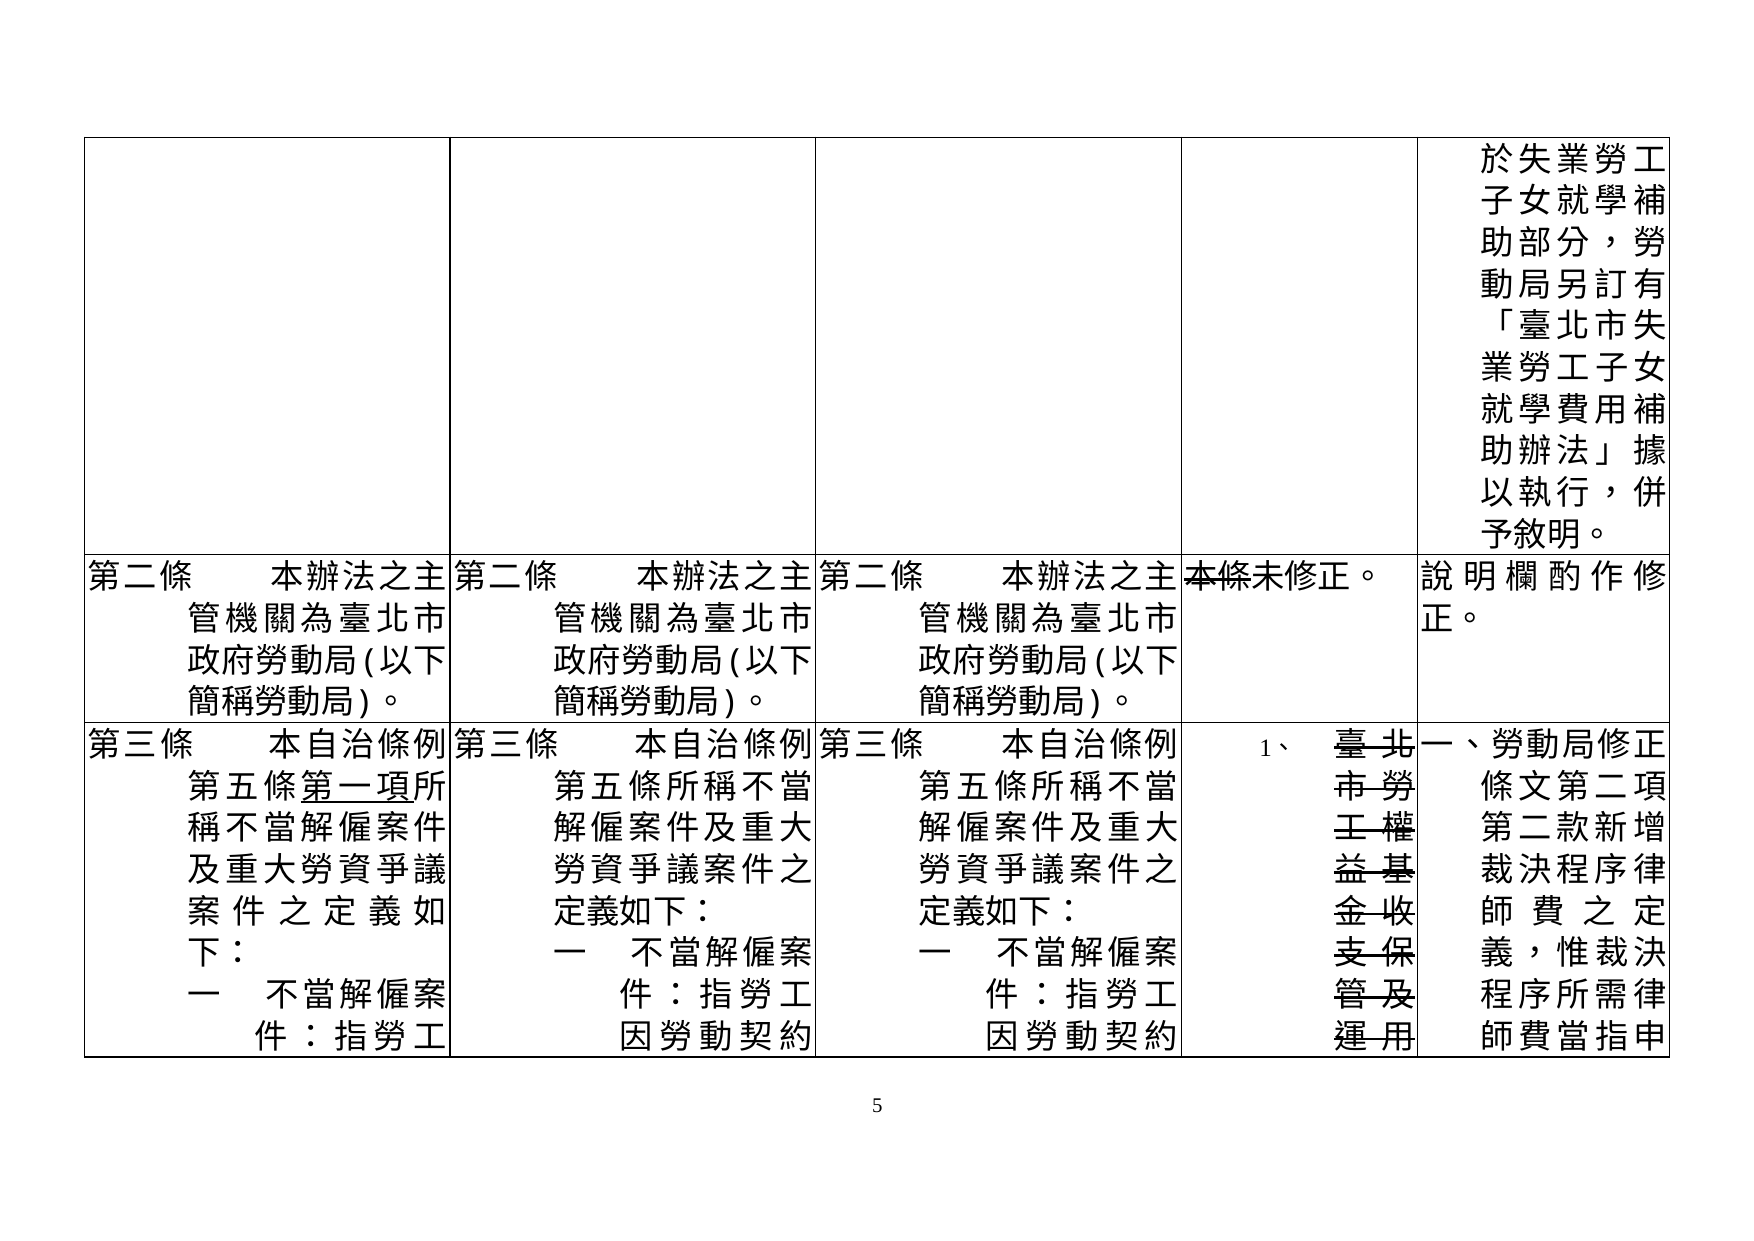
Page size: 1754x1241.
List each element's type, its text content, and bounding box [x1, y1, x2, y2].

table_cell 第三條 本自治條例第五條第一項所稱不當解僱案件及重大勞資爭議案件之定義如下： 一 不當解僱案件：指勞工 [85, 723, 449, 1056]
table_cell 第二條 本辦法之主管機關為臺北市政府勞動局(以下簡稱勞動局)。 [451, 555, 815, 722]
table_cell [451, 138, 815, 554]
table_cell [85, 138, 449, 554]
table_cell 第三條 本自治條例第五條所稱不當解僱案件及重大勞資爭議案件之定義如下： 一 不當解僱案件：指勞工因勞動契約 [816, 723, 1181, 1056]
table_cell 一、勞動局修正條文第二項第二款新增裁決程序律師費之定義，惟裁決程序所需律師費當指申 [1418, 723, 1669, 1056]
table_cell 第二條 本辦法之主管機關為臺北市政府勞動局(以下簡稱勞動局)。 [816, 555, 1181, 722]
table_cell 第三條 本自治條例第五條所稱不當解僱案件及重大勞資爭議案件之定義如下： 一 不當解僱案件：指勞工因勞動契約 [451, 723, 815, 1056]
table_cell 於失業勞工子女就學補助部分，勞動局另訂有「臺北市失業勞工子女就學費用補助辦法」據以執行，併予敘明。 [1418, 138, 1669, 554]
table_cell 臺北市勞工權益基金收支保管及運用本自治條例業經臺北市政府一０六年六月二十三日府法綜字第一０六三二一六五二００號令修正公布第五條條文，新增補助勞工因工會法第三十五條第二項規定所生不當解僱爭議並依勞資爭議處理法申請裁決所需之律師費及裁決期間之生活費用，爰修正本條第一項第一款有關不當解僱案件之定義。 新增第二項第二款有關裁決程序律師費之定義。 第二款移列至第三款，並將勞工依勞資爭議處理法申請裁決之裁決期間納入有關生活費用之補助範圍。 [1182, 723, 1417, 1056]
table_cell 本條未修正。 [1182, 555, 1417, 722]
table_cell [1182, 138, 1417, 554]
table_cell 說明欄酌作修正。 [1418, 555, 1669, 722]
table_cell [816, 138, 1181, 554]
table_cell 第二條 本辦法之主管機關為臺北市政府勞動局(以下簡稱勞動局)。 [85, 555, 449, 722]
